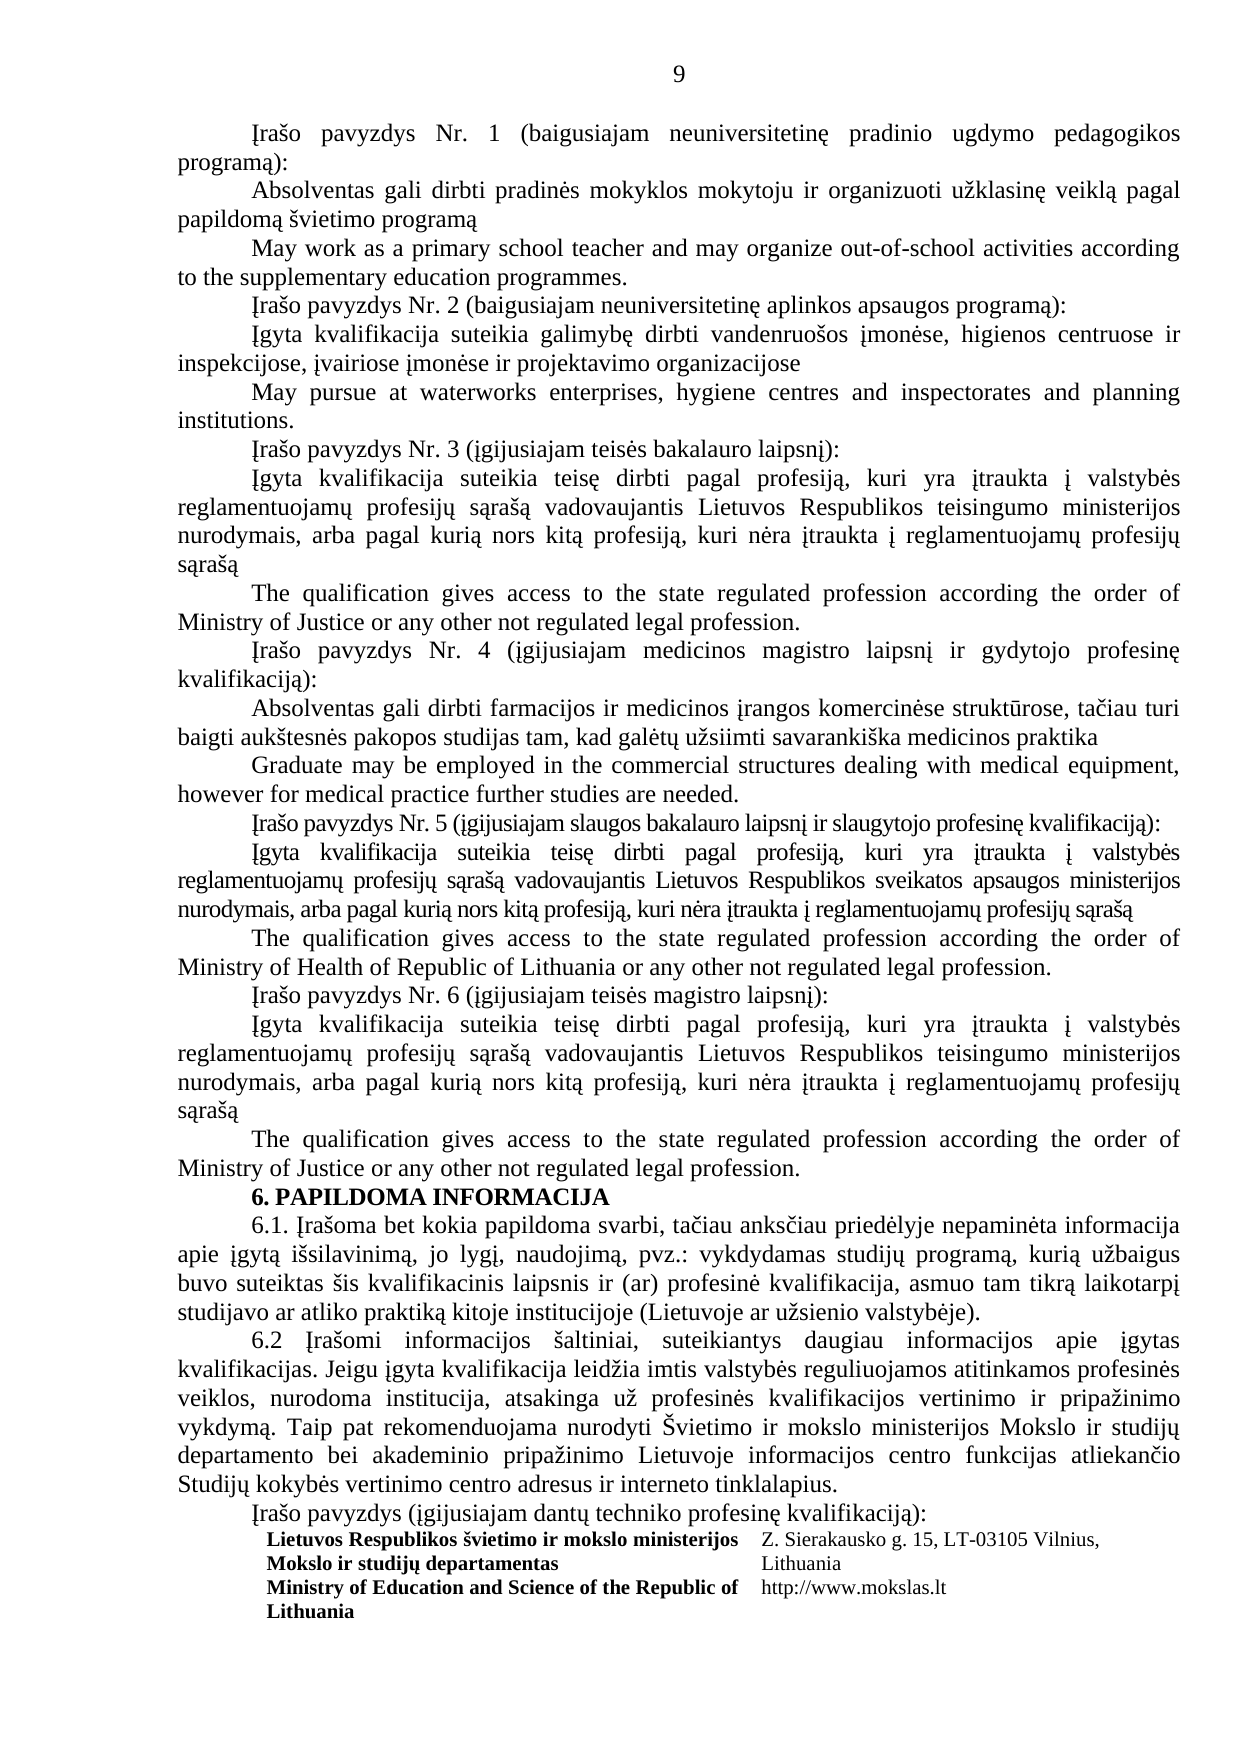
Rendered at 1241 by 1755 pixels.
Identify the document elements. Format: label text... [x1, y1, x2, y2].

text Absolventas gali dirbti pradinės mokyklos mokytoju ir organizuoti užklasinę veiklą pagal papildomą švietimo programą [177, 176, 1181, 233]
text The qualification gives access to the state regulated profession according the order of Ministry of Justice or any other not regulated legal profession. [177, 1124, 1181, 1182]
text May pursue at waterworks enterprises, hygiene centres and inspectorates and planning institutions. [177, 377, 1181, 434]
text 6.2 Įrašomi informacijos šaltiniai, suteikiantys daugiau informacijos apie įgytas kvalifikacijas. Jeigu įgyta kvalifikacija leidžia imtis valstybės reguliuojamos atitinkamos profesinės veiklos, nurodoma institucija, atsakinga už profesinės kvalifikacijos vertinimo ir pripažinimo vykdymą. Taip pat rekomenduojama nurodyti Švietimo ir mokslo ministerijos Mokslo ir studijų departamento bei akademinio pripažinimo Lietuvoje informacijos centro funkcijas atliekančio Studijų kokybės vertinimo centro adresus ir interneto tinklalapius. [177, 1326, 1181, 1498]
text The qualification gives access to the state regulated profession according the order of Ministry of Justice or any other not regulated legal profession. [177, 578, 1181, 636]
text Graduate may be employed in the commercial structures dealing with medical equipment, however for medical practice further studies are needed. [177, 751, 1181, 808]
text 6. PAPILDOMA INFORMACIJA [177, 1182, 1181, 1211]
text Įrašo pavyzdys Nr. 5 (įgijusiajam slaugos bakalauro laipsnį ir slaugytojo profesinę kvalifikaciją): [177, 808, 1181, 837]
table_header Lietuvos Respublikos švietimo ir mokslo ministerijos Mokslo ir studijų departamentas Ministry of Education and Science of the Republic of Lithuania [177, 1527, 750, 1623]
text Įrašo pavyzdys Nr. 1 (baigusiajam neuniversitetinę pradinio ugdymo pedagogikos programą): [177, 118, 1181, 176]
text Įgyta kvalifikacija suteikia teisę dirbti pagal profesiją, kuri yra įtraukta į valstybės reglamentuojamų profesijų sąrašą vadovaujantis Lietuvos Respublikos teisingumo ministerijos nurodymais, arba pagal kurią nors kitą profesiją, kuri nėra įtraukta į reglamentuojamų profesijų sąrašą [177, 463, 1181, 578]
text Įrašo pavyzdys (įgijusiajam dantų techniko profesinę kvalifikaciją): [177, 1498, 1181, 1527]
text 6.1. Įrašoma bet kokia papildoma svarbi, tačiau anksčiau priedėlyje nepaminėta informacija apie įgytą išsilavinimą, jo lygį, naudojimą, pvz.: vykdydamas studijų programą, kurią užbaigus buvo suteiktas šis kvalifikacinis laipsnis ir (ar) profesinė kvalifikacija, asmuo tam tikrą laikotarpį studijavo ar atliko praktiką kitoje institucijoje (Lietuvoje ar užsienio valstybėje). [177, 1211, 1181, 1326]
text The qualification gives access to the state regulated profession according the order of Ministry of Health of Republic of Lithuania or any other not regulated legal profession. [177, 923, 1181, 981]
text Įrašo pavyzdys Nr. 4 (įgijusiajam medicinos magistro laipsnį ir gydytojo profesinę kvalifikaciją): [177, 636, 1181, 693]
text Įrašo pavyzdys Nr. 3 (įgijusiajam teisės bakalauro laipsnį): [177, 434, 1181, 463]
text Įrašo pavyzdys Nr. 6 (įgijusiajam teisės magistro laipsnį): [177, 981, 1181, 1009]
text May work as a primary school teacher and may organize out-of-school activities according to the supplementary education programmes. [177, 233, 1181, 291]
text Įrašo pavyzdys Nr. 2 (baigusiajam neuniversitetinę aplinkos apsaugos programą): [177, 291, 1181, 319]
table_header Z. Sierakausko g. 15, LT-03105 Vilnius, Lithuania http://www.mokslas.lt [750, 1527, 1181, 1623]
text Absolventas gali dirbti farmacijos ir medicinos įrangos komercinėse struktūrose, tačiau turi baigti aukštesnės pakopos studijas tam, kad galėtų užsiimti savarankiška medicinos praktika [177, 693, 1181, 751]
text Įgyta kvalifikacija suteikia galimybę dirbti vandenruošos įmonėse, higienos centruose ir inspekcijose, įvairiose įmonėse ir projektavimo organizacijose [177, 319, 1181, 377]
text Įgyta kvalifikacija suteikia teisę dirbti pagal profesiją, kuri yra įtraukta į valstybės reglamentuojamų profesijų sąrašą vadovaujantis Lietuvos Respublikos sveikatos apsaugos ministerijos nurodymais, arba pagal kurią nors kitą profesiją, kuri nėra įtraukta į reglamentuojamų profesijų sąrašą [177, 837, 1181, 923]
text Įgyta kvalifikacija suteikia teisę dirbti pagal profesiją, kuri yra įtraukta į valstybės reglamentuojamų profesijų sąrašą vadovaujantis Lietuvos Respublikos teisingumo ministerijos nurodymais, arba pagal kurią nors kitą profesiją, kuri nėra įtraukta į reglamentuojamų profesijų sąrašą [177, 1009, 1181, 1124]
